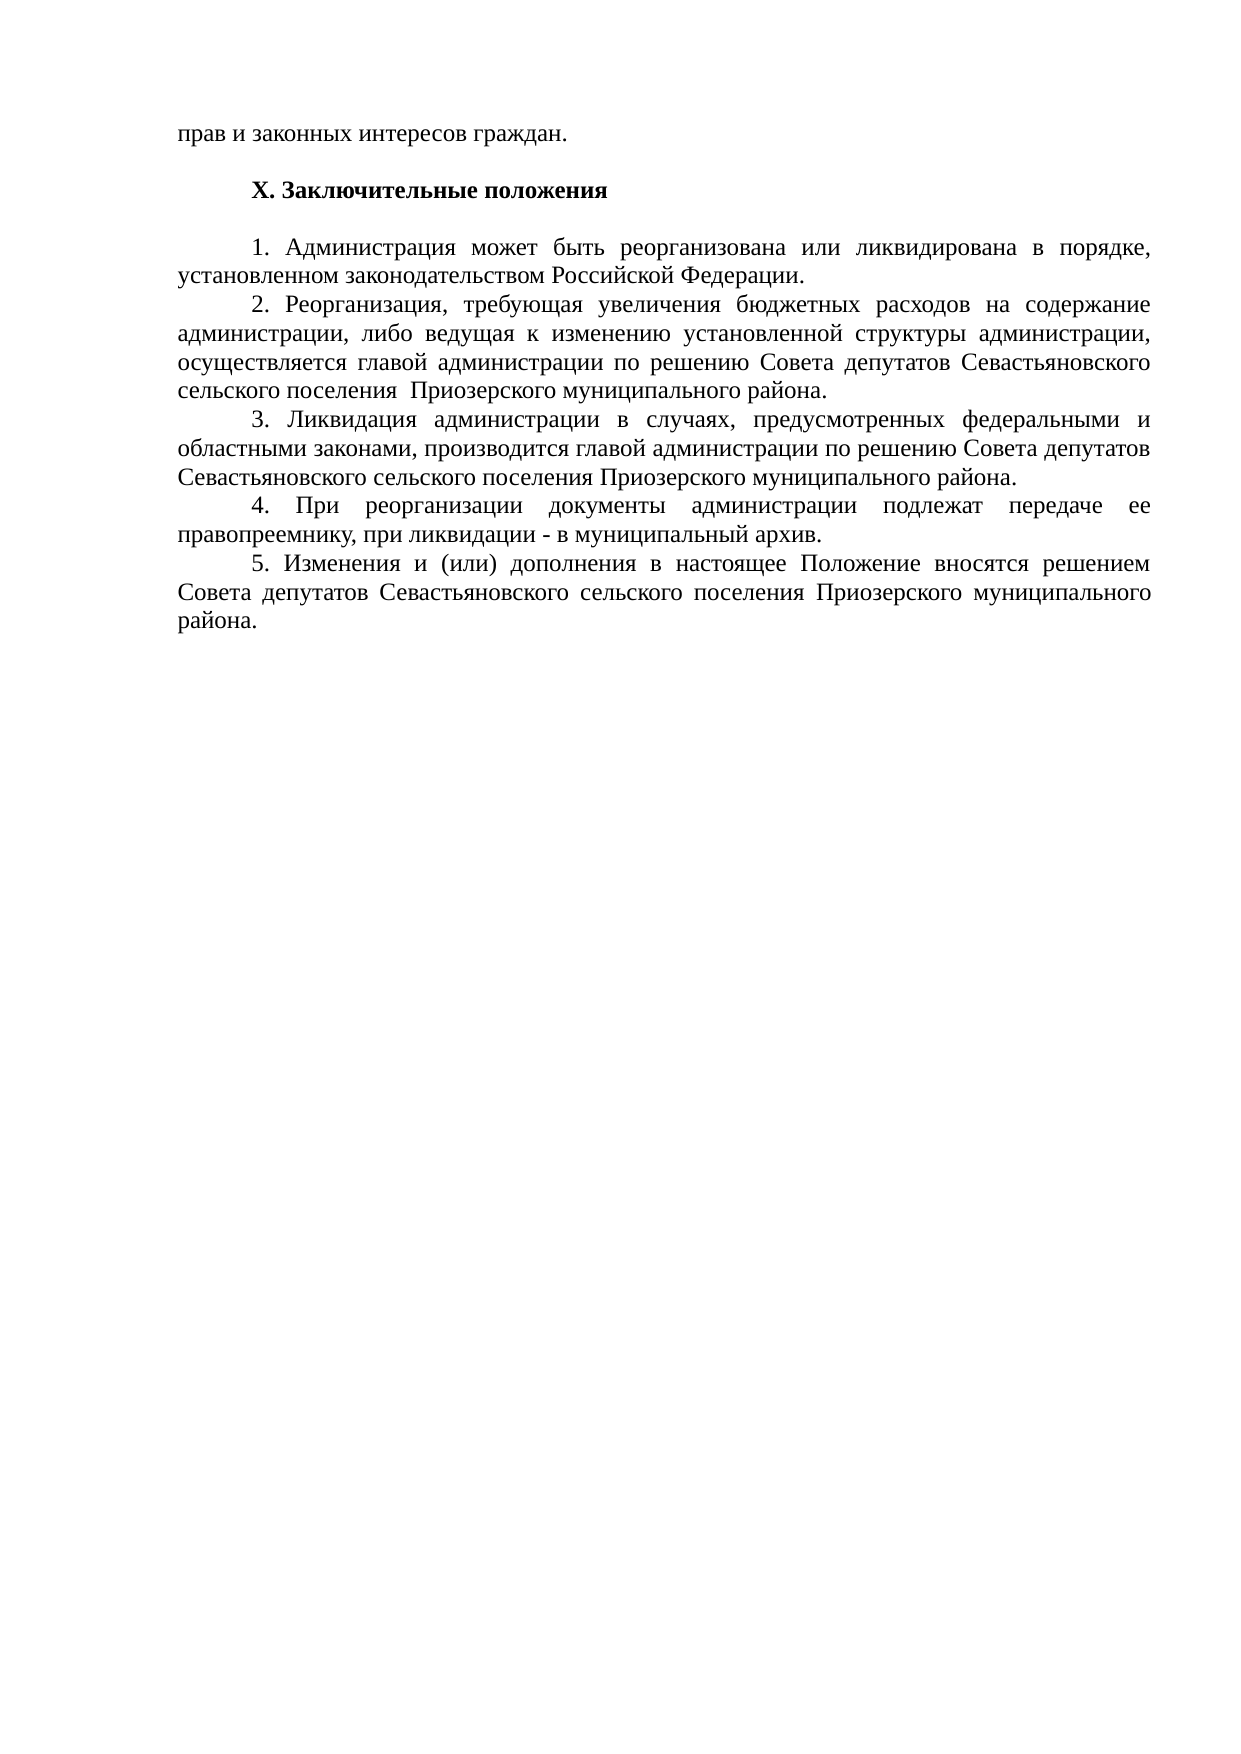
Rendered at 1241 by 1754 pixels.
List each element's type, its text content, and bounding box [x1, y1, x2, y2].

text 4. При реорганизации документы администрации подлежат передаче ее правопреемнику, при ликвидации - в муниципальный архив. [177, 490, 1152, 548]
text 2. Реорганизация, требующая увеличения бюджетных расходов на содержание администрации, либо ведущая к изменению установленной структуры администрации, осуществляется главой администрации по решению Совета депутатов Севастьяновского сельского поселения Приозерского муниципального района. [177, 289, 1152, 404]
text X. Заключительные положения [177, 175, 1152, 204]
text 1. Администрация может быть реорганизована или ликвидирована в порядке, установленном законодательством Российской Федерации. [177, 232, 1152, 289]
text прав и законных интересов граждан. [177, 118, 1152, 147]
text 3. Ликвидация администрации в случаях, предусмотренных федеральными и областными законами, производится главой администрации по решению Совета депутатов Севастьяновского сельского поселения Приозерского муниципального района. [177, 404, 1152, 490]
text 5. Изменения и (или) дополнения в настоящее Положение вносятся решением Совета депутатов Севастьяновского сельского поселения Приозерского муниципального района. [177, 548, 1152, 634]
